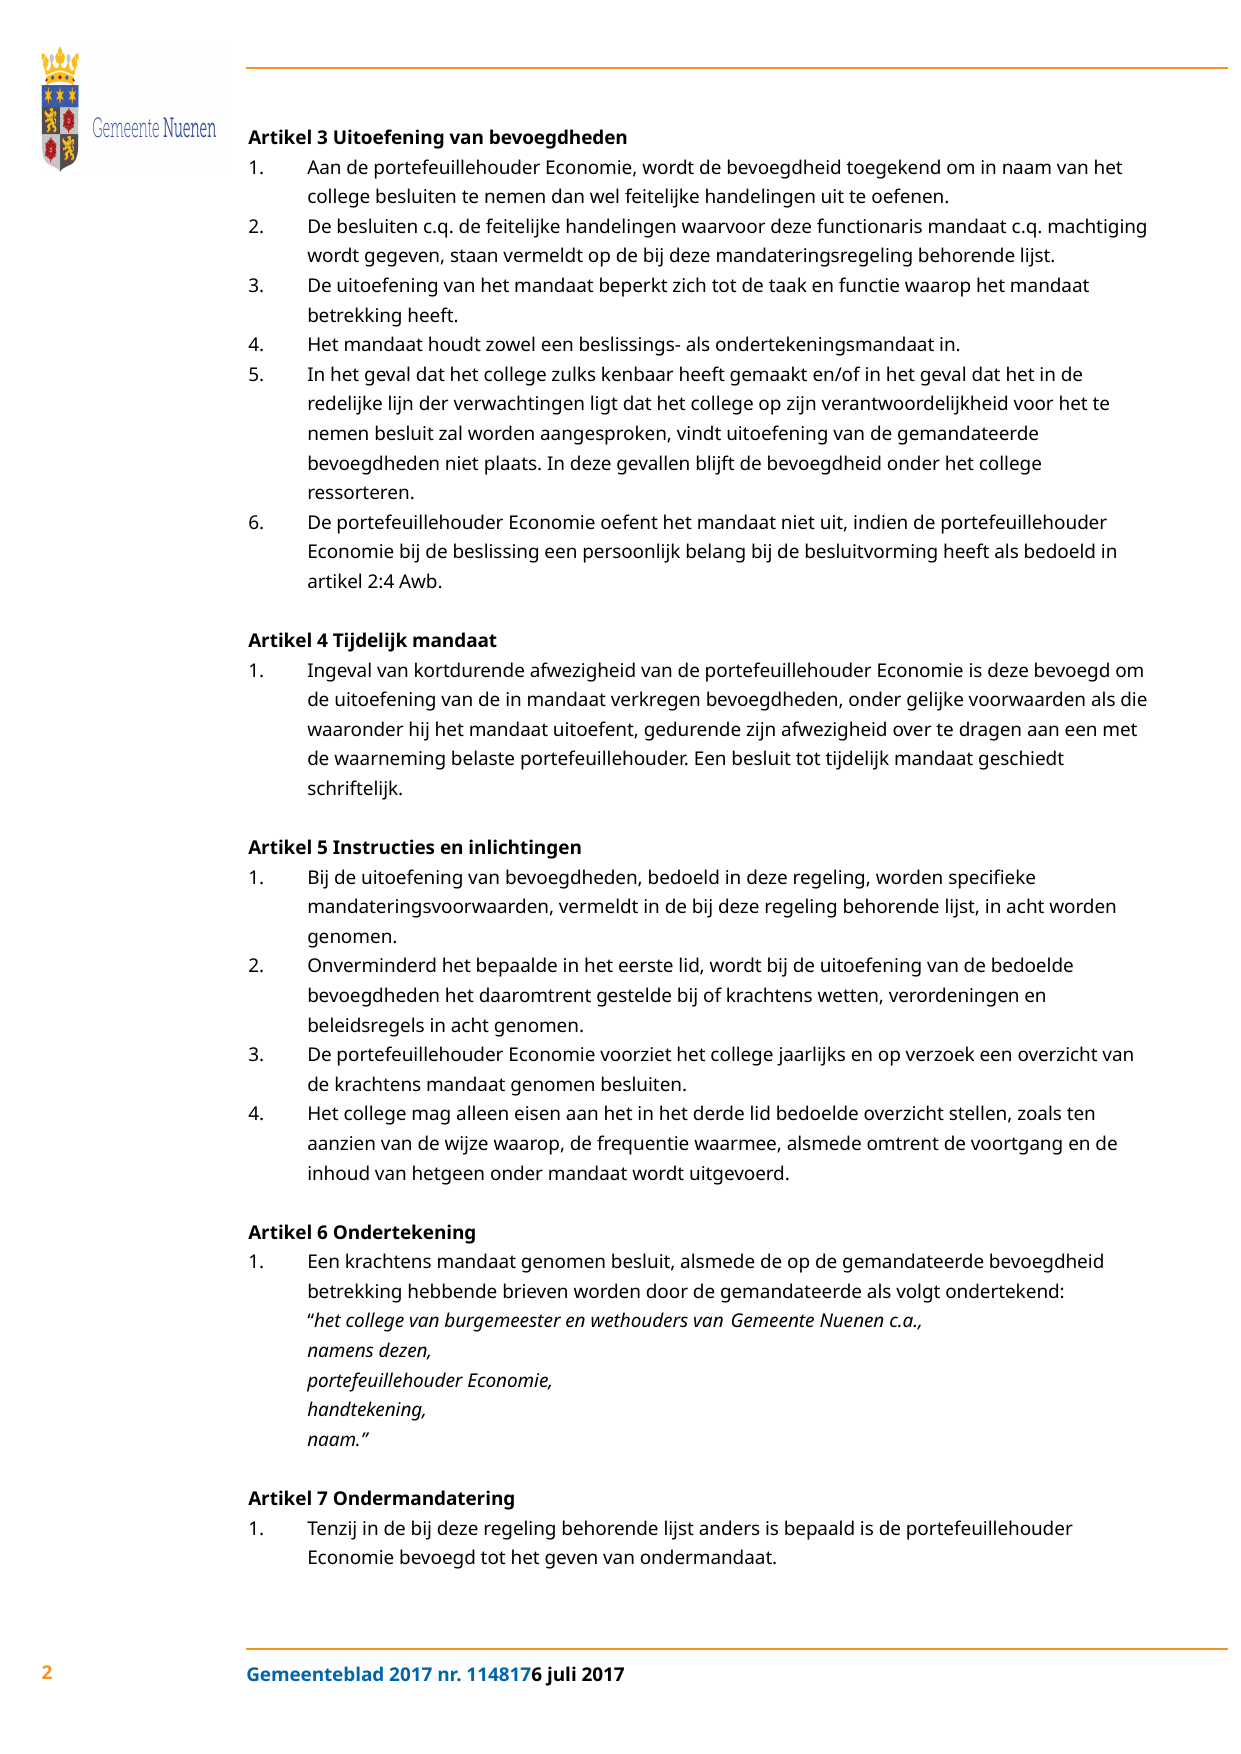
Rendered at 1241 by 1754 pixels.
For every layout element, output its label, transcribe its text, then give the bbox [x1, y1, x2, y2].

text Artikel 6 Ondertekening [248, 1219, 1152, 1245]
list Ingeval van kortdurende afwezigheid van de portefeuillehouder Economie is deze bevoegd om de uitoefening van de in mandaat verkregen bevoegdheden, onder gelijke voorwaarden als die waaronder hij het mandaat uitoefent, gedurende zijn afwezigheid over te dragen aan een met de waarneming belaste portefeuillehouder. Een besluit tot tijdelijk mandaat geschiedt schriftelijk. [248, 657, 1152, 801]
list De portefeuillehouder Economie voorziet het college jaarlijks en op verzoek een overzicht van de krachtens mandaat genomen besluiten. [248, 1041, 1152, 1097]
text Artikel 3 Uitoefening van bevoegdheden [248, 124, 1152, 150]
list Tenzij in de bij deze regeling behorende lijst anders is bepaald is de portefeuillehouder Economie bevoegd tot het geven van ondermandaat. [248, 1515, 1152, 1570]
list “het college van burgemeester en wethouders van Gemeente Nuenen c.a., [248, 1308, 1152, 1333]
list handtekening, [248, 1396, 1152, 1422]
list In het geval dat het college zulks kenbaar heeft gemaakt en/of in het geval dat het in de redelijke lijn der verwachtingen ligt dat het college op zijn verantwoordelijkheid voor het te nemen besluit zal worden aangesproken, vindt uitoefening van de gemandateerde bevoegdheden niet plaats. In deze gevallen blijft de bevoegdheid onder het college ressorteren. [248, 361, 1152, 505]
list namens dezen, [248, 1337, 1152, 1363]
list Het college mag alleen eisen aan het in het derde lid bedoelde overzicht stellen, zoals ten aanzien van de wijze waarop, de frequentie waarmee, alsmede omtrent de voortgang en de inhoud van hetgeen onder mandaat wordt uitgevoerd. [248, 1101, 1152, 1186]
list Aan de portefeuillehouder Economie, wordt de bevoegdheid toegekend om in naam van het college besluiten te nemen dan wel feitelijke handelingen uit te oefenen. [248, 154, 1152, 209]
list Een krachtens mandaat genomen besluit, alsmede de op de gemandateerde bevoegdheid betrekking hebbende brieven worden door de gemandateerde als volgt ondertekend: [248, 1248, 1152, 1304]
text Artikel 5 Instructies en inlichtingen [248, 834, 1152, 860]
text Artikel 4 Tijdelijk mandaat [248, 627, 1152, 653]
list naam.” [248, 1426, 1152, 1452]
list Het mandaat houdt zowel een beslissings- als ondertekeningsmandaat in. [248, 331, 1152, 357]
list De besluiten c.q. de feitelijke handelingen waarvoor deze functionaris mandaat c.q. machtiging wordt gegeven, staan vermeldt op de bij deze mandateringsregeling behorende lijst. [248, 213, 1152, 268]
list De portefeuillehouder Economie oefent het mandaat niet uit, indien de portefeuillehouder Economie bij de beslissing een persoonlijk belang bij de besluitvorming heeft als bedoeld in artikel 2:4 Awb. [248, 509, 1152, 594]
list Bij de uitoefening van bevoegdheden, bedoeld in deze regeling, worden specifieke mandateringsvoorwaarden, vermeldt in de bij deze regeling behorende lijst, in acht worden genomen. [248, 864, 1152, 949]
text Artikel 7 Ondermandatering [248, 1485, 1152, 1511]
list Onverminderd het bepaalde in het eerste lid, wordt bij de uitoefening van de bedoelde bevoegdheden het daaromtrent gestelde bij of krachtens wetten, verordeningen en beleidsregels in acht genomen. [248, 953, 1152, 1038]
list portefeuillehouder Economie, [248, 1367, 1152, 1393]
list De uitoefening van het mandaat beperkt zich tot de taak en functie waarop het mandaat betrekking heeft. [248, 272, 1152, 328]
picture [41, 47, 231, 172]
